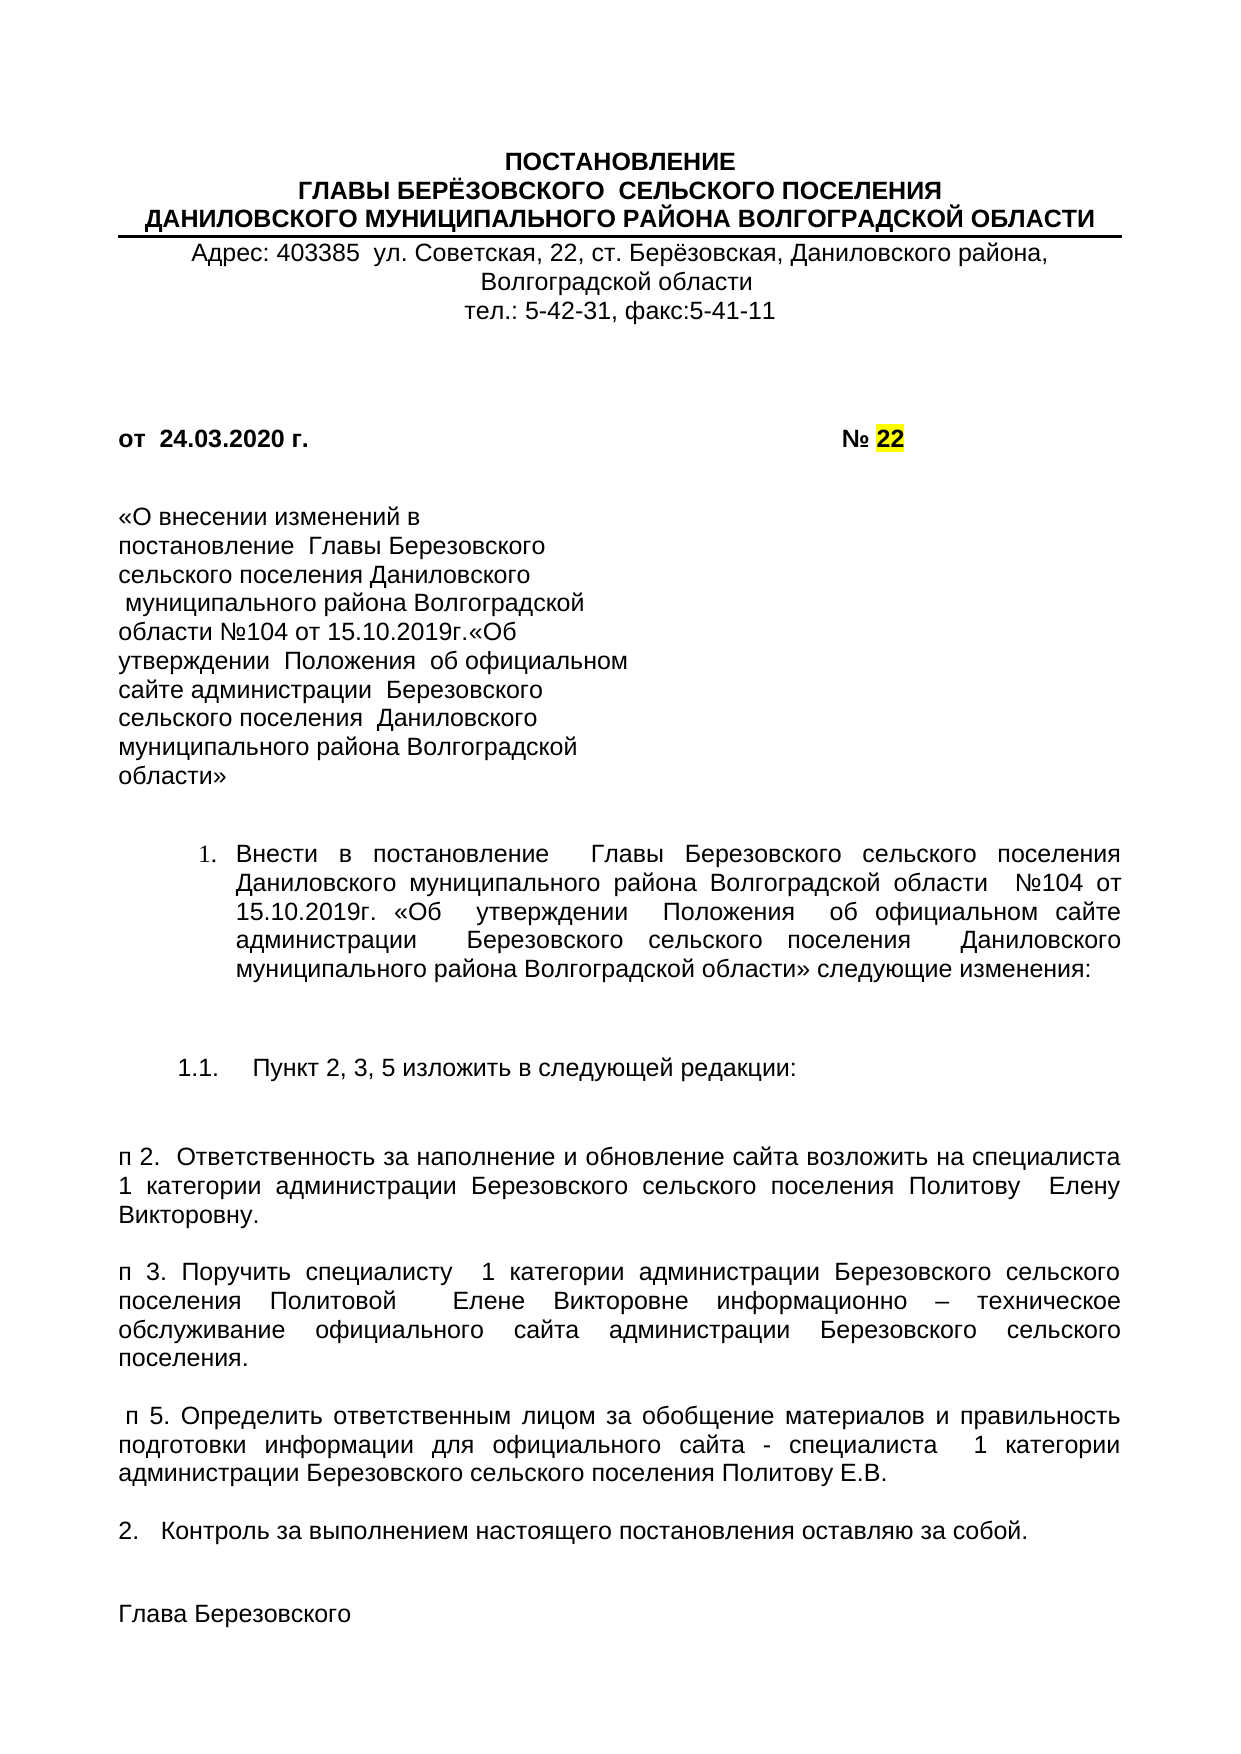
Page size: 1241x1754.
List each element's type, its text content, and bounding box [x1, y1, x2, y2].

list Контроль за выполнением настоящего постановления оставляю за собой. [118, 1516, 1122, 1545]
list Пункт 2, 3, 5 изложить в следующей редакции: [177, 1053, 1122, 1082]
text ГЛАВЫ БЕРЁЗОВСКОГО СЕЛЬСКОГО ПОСЕЛЕНИЯ [118, 176, 1122, 204]
text Глава Березовского [118, 1598, 1122, 1627]
text от 24.03.2020 г. № 22 [118, 424, 1122, 452]
text тел.: 5-42-31, факс:5-41-11 [118, 296, 1122, 324]
table_header [636, 502, 1048, 789]
text ПОСТАНОВЛЕНИЕ [118, 147, 1122, 176]
text ДАНИЛОВСКОГО МУНИЦИПАЛЬНОГО РАЙОНА ВОЛГОГРАДСКОЙ ОБЛАСТИ [118, 204, 1122, 235]
text п 2. Ответственность за наполнение и обновление сайта возложить на специалиста 1 категории администрации Березовского сельского поселения Политову Елену Викторовну. [118, 1142, 1122, 1228]
text п 3. Поручить специалисту 1 категории администрации Березовского сельского поселения Политовой Елене Викторовне информационно – техническое обслуживание официального сайта администрации Березовского сельского поселения. [118, 1257, 1122, 1372]
text Адрес: 403385 ул. Советская, 22, ст. Берёзовская, Даниловского района, Волгоградской области [118, 238, 1122, 296]
text п 5. Определить ответственным лицом за обобщение материалов и правильность подготовки информации для официального сайта - специалиста 1 категории администрации Березовского сельского поселения Политову Е.В. [118, 1401, 1122, 1487]
list Внести в постановление Главы Березовского сельского поселения Даниловского муниципального района Волгоградской области №104 от 15.10.2019г. «Об утверждении Положения об официальном сайте администрации Березовского сельского поселения Даниловского муниципального района Волгоградской области» следующие изменения: [198, 839, 1122, 983]
table_header «О внесении изменений в постановление Главы Березовского сельского поселения Даниловского муниципального района Волгоградской области №104 от 15.10.2019г.«Об утверждении Положения об официальном сайте администрации Березовского сельского поселения Даниловского муниципального района Волгоградской области» [118, 531, 636, 789]
